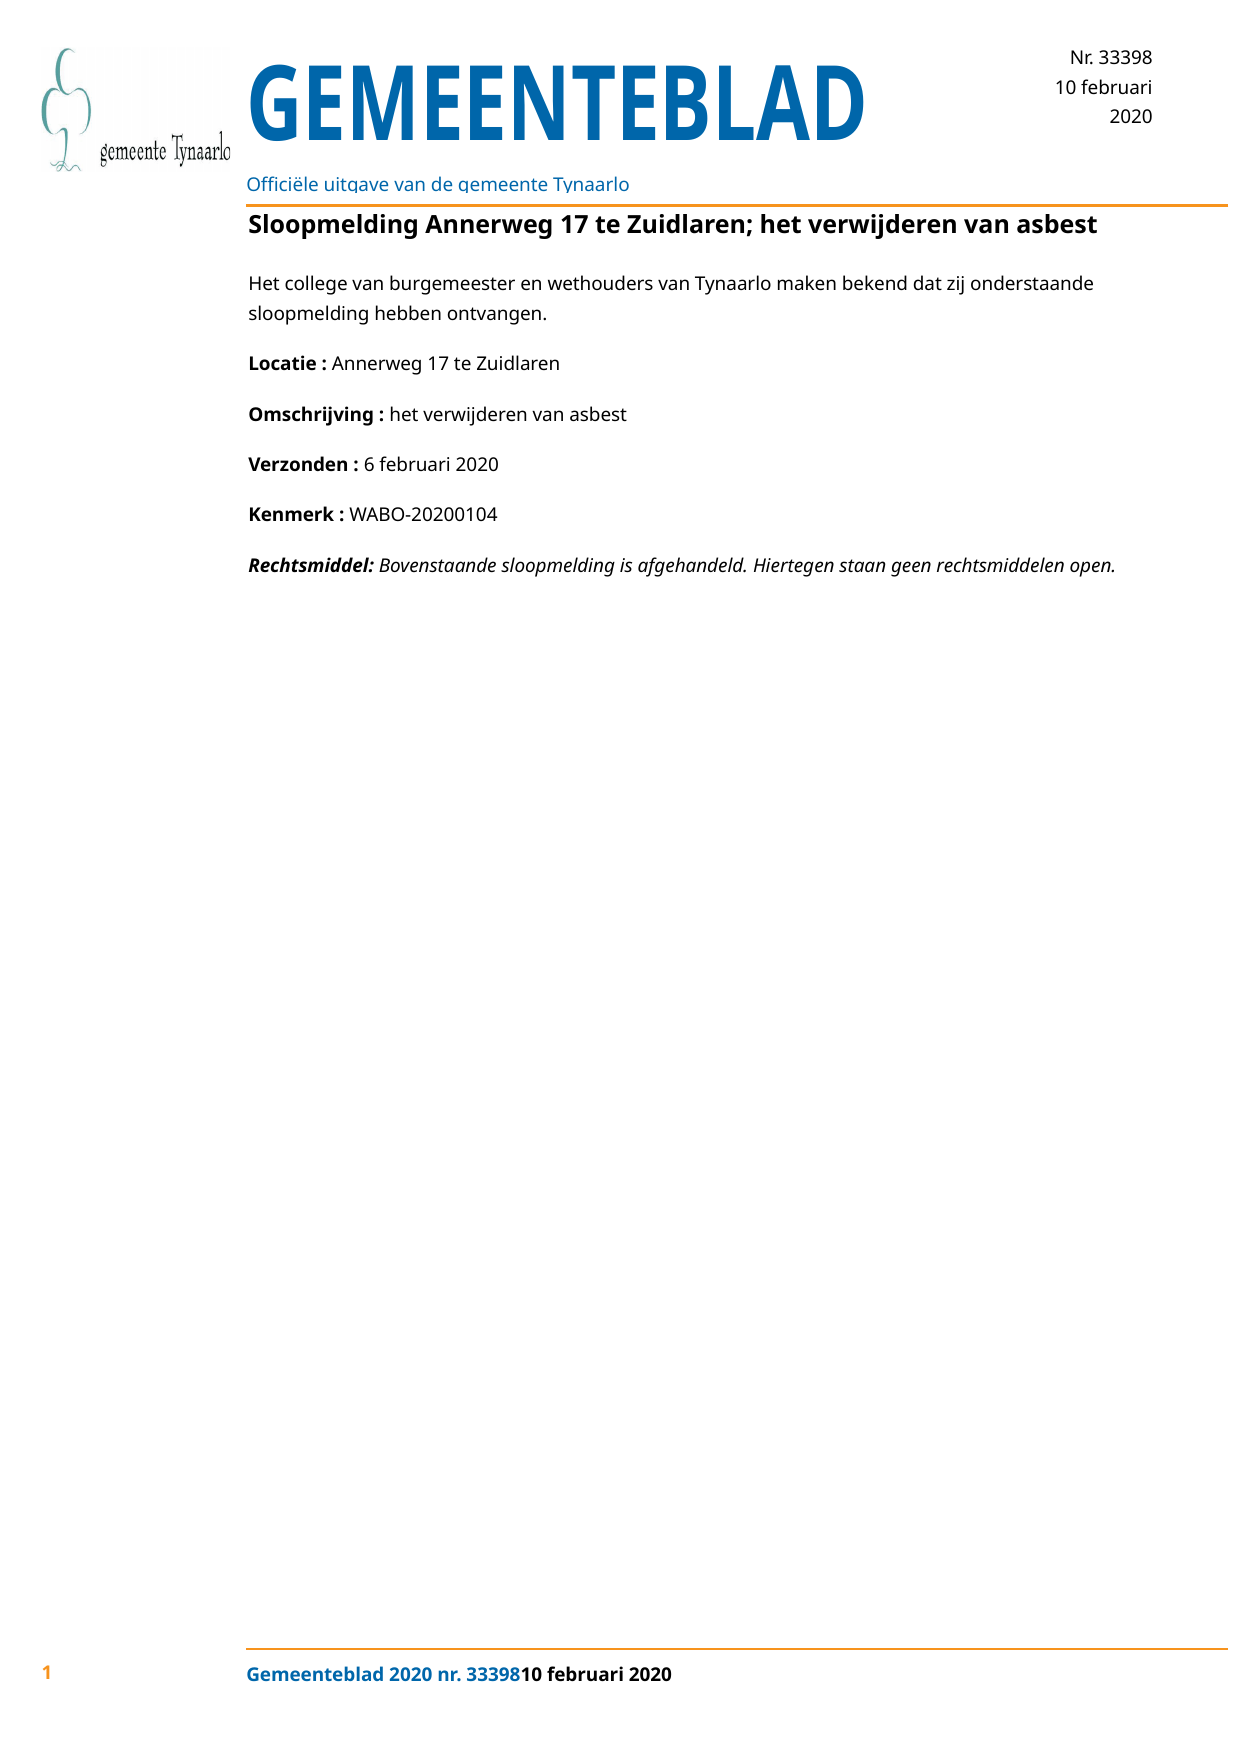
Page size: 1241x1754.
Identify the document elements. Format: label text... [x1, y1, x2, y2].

text Rechtsmiddel: Bovenstaande sloopmelding is afgehandeld. Hiertegen staan geen rechtsmiddelen open. [248, 552, 1152, 578]
text Het college van burgemeester en wethouders van Tynaarlo maken bekend dat zij onderstaande sloopmelding hebben ontvangen. [248, 270, 1152, 326]
text Kenmerk : WABO-20200104 [248, 502, 1152, 527]
text Sloopmelding Annerweg 17 te Zuidlaren; het verwijderen van asbest [248, 207, 1152, 241]
picture [41, 47, 231, 172]
text Omschrijving : het verwijderen van asbest [248, 401, 1152, 426]
text Verzonden : 6 februari 2020 [248, 451, 1152, 477]
text Locatie : Annerweg 17 te Zuidlaren [248, 350, 1152, 376]
